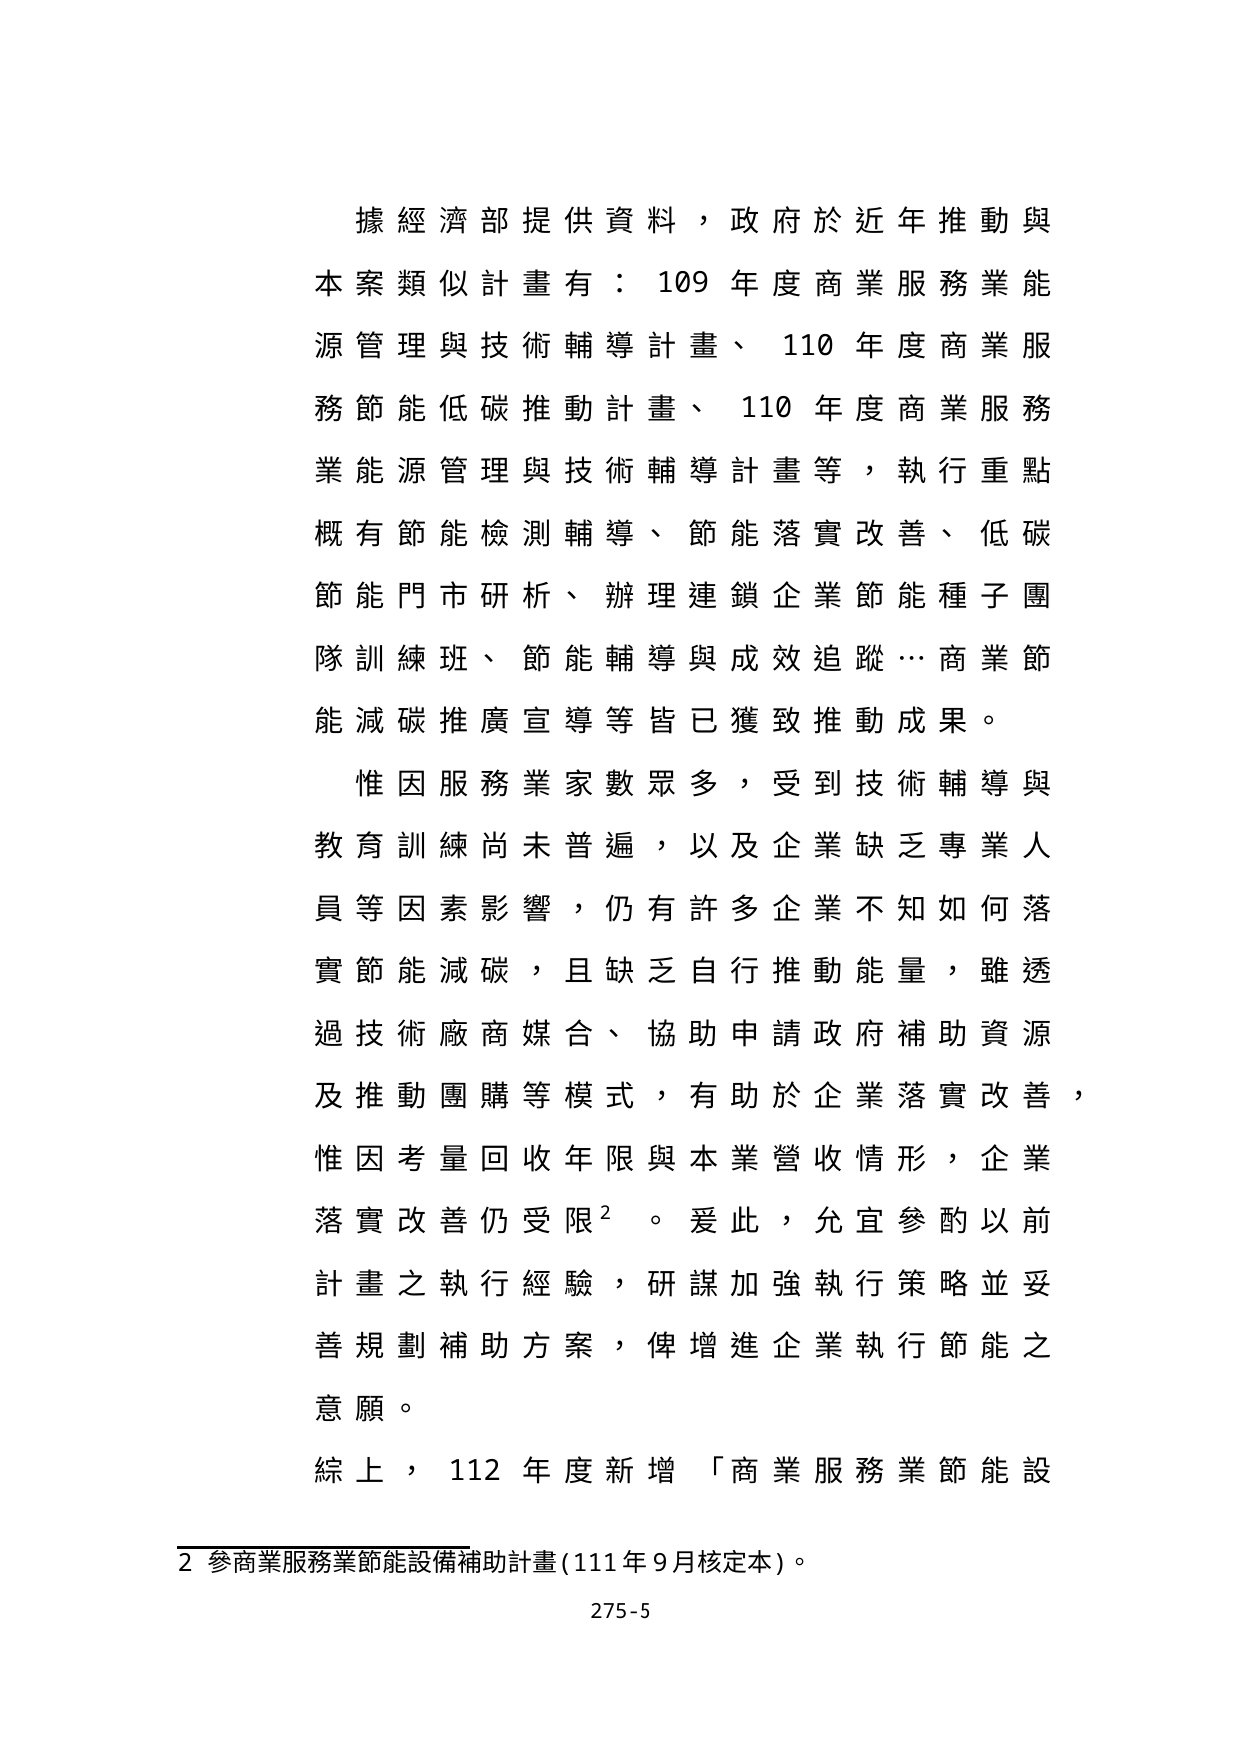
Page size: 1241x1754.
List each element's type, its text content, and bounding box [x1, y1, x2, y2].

text 綜上，112年度新增「商業服務業節能設 [242, 1427, 1058, 1490]
text 惟因服務業家數眾多，受到技術輔導與教育訓練尚未普遍，以及企業缺乏專業人員等因素影響，仍有許多企業不知如何落實節能減碳，且缺乏自行推動能量，雖透過技術廠商媒合、協助申請政府補助資源及推動團購等模式，有助於企業落實改善，惟因考量回收年限與本業營收情形，企業落實改善仍受限。爰此，允宜參酌以前計畫之執行經驗，研謀加強執行策略並妥善規劃補助方案，俾增進企業執行節能之意願。 [271, 740, 1058, 1427]
text 參商業服務業節能設備補助計畫(111年9月核定本)。 [177, 1548, 1063, 1577]
text 據經濟部提供資料，政府於近年推動與本案類似計畫有：109年度商業服務業能源管理與技術輔導計畫、110年度商業服務節能低碳推動計畫、110年度商業服務業能源管理與技術輔導計畫等，執行重點概有節能檢測輔導、節能落實改善、低碳節能門市研析、辦理連鎖企業節能種子團隊訓練班、節能輔導與成效追蹤…商業節能減碳推廣宣導等皆已獲致推動成果。 [271, 177, 1058, 740]
